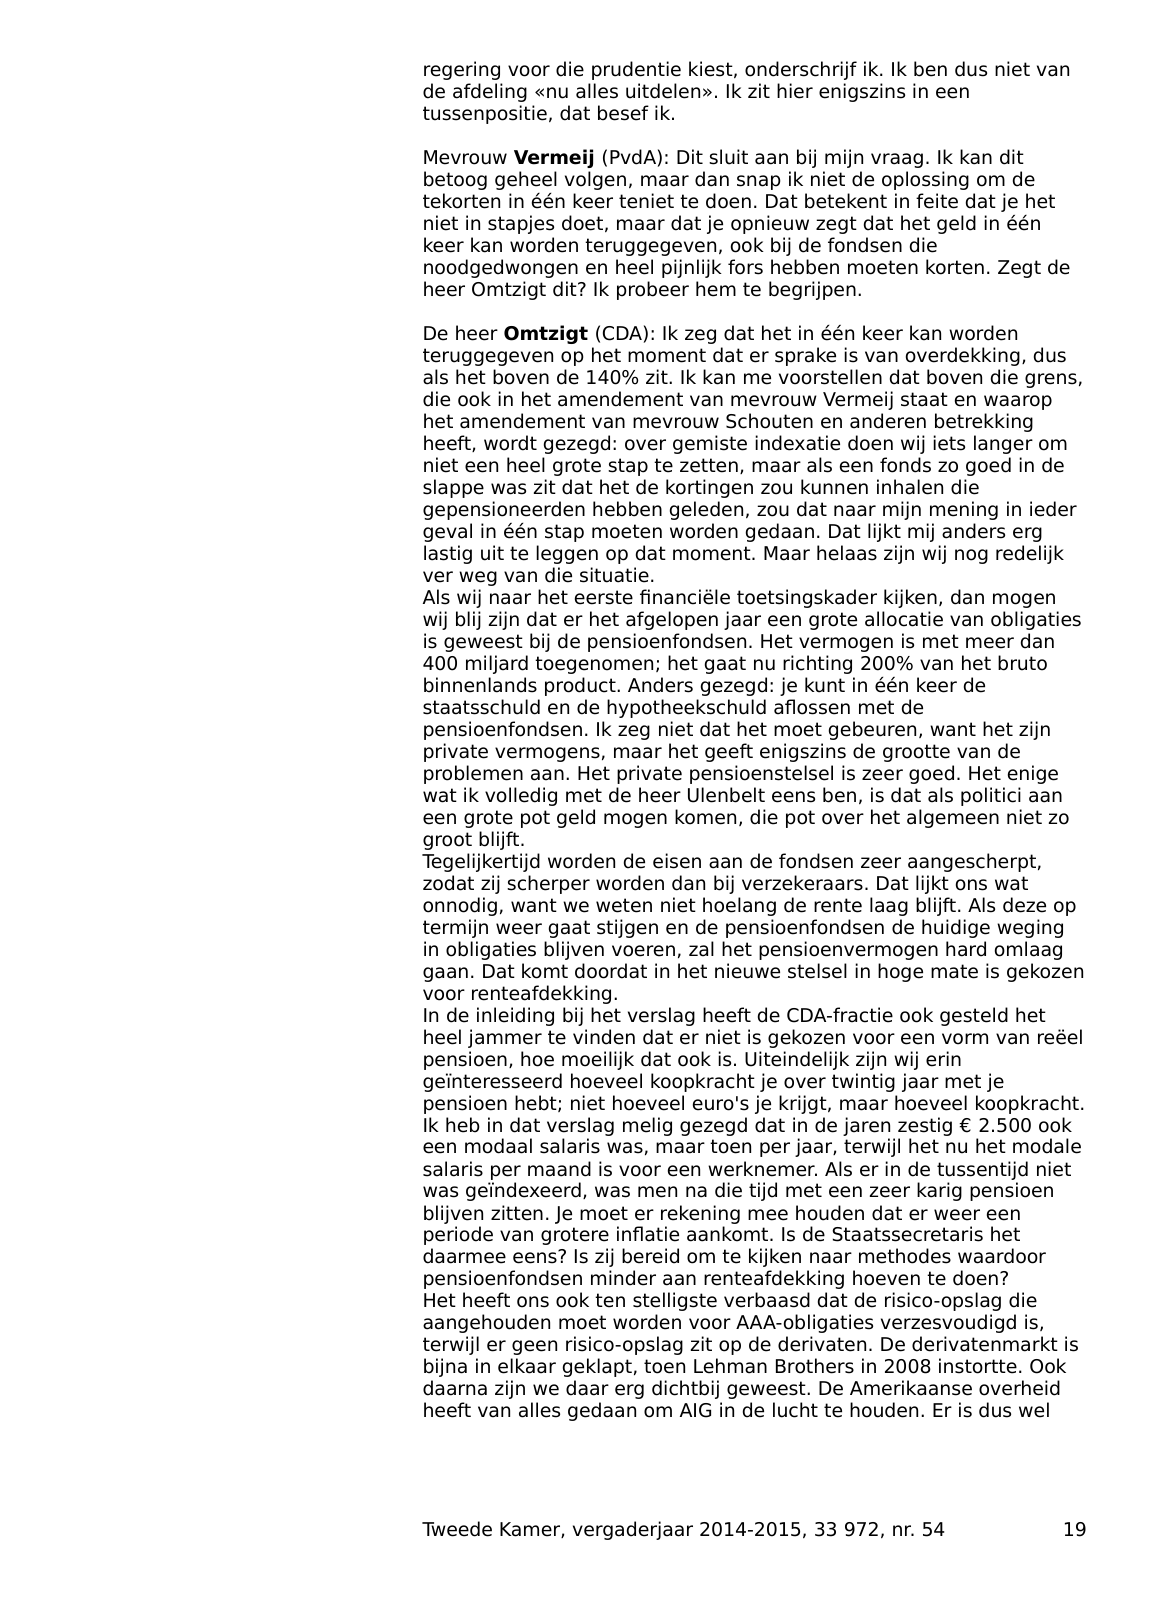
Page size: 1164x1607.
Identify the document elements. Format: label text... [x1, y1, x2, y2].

text Als wij naar het eerste financiële toetsingskader kijken, dan mogen wij blij zijn dat er het afgelopen jaar een grote allocatie van obligaties is geweest bij de pensioenfondsen. Het vermogen is met meer dan 400 miljard toegenomen; het gaat nu richting 200% van het bruto binnenlands product. Anders gezegd: je kunt in één keer de staatsschuld en de hypotheekschuld aflossen met de pensioenfondsen. Ik zeg niet dat het moet gebeuren, want het zijn private vermogens, maar het geeft enigszins de grootte van de problemen aan. Het private pensioenstelsel is zeer goed. Het enige wat ik volledig met de heer Ulenbelt eens ben, is dat als politici aan een grote pot geld mogen komen, die pot over het algemeen niet zo groot blijft. [422, 587, 1087, 851]
text Het heeft ons ook ten stelligste verbaasd dat de risico-opslag die aangehouden moet worden voor AAA-obligaties verzesvoudigd is, terwijl er geen risico-opslag zit op de derivaten. De derivatenmarkt is bijna in elkaar geklapt, toen Lehman Brothers in 2008 instortte. Ook daarna zijn we daar erg dichtbij geweest. De Amerikaanse overheid heeft van alles gedaan om AIG in de lucht te houden. Er is dus wel [422, 1290, 1087, 1422]
text In de inleiding bij het verslag heeft de CDA-fractie ook gesteld het heel jammer te vinden dat er niet is gekozen voor een vorm van reëel pensioen, hoe moeilijk dat ook is. Uiteindelijk zijn wij erin geïnteresseerd hoeveel koopkracht je over twintig jaar met je pensioen hebt; niet hoeveel euro's je krijgt, maar hoeveel koopkracht. [422, 1004, 1087, 1114]
text Mevrouw Vermeij (PvdA): Dit sluit aan bij mijn vraag. Ik kan dit betoog geheel volgen, maar dan snap ik niet de oplossing om de tekorten in één keer teniet te doen. Dat betekent in feite dat je het niet in stapjes doet, maar dat je opnieuw zegt dat het geld in één keer kan worden teruggegeven, ook bij de fondsen die noodgedwongen en heel pijnlijk fors hebben moeten korten. Zegt de heer Omtzigt dit? Ik probeer hem te begrijpen. [422, 147, 1087, 301]
text De heer Omtzigt (CDA): Ik zeg dat het in één keer kan worden teruggegeven op het moment dat er sprake is van overdekking, dus als het boven de 140% zit. Ik kan me voorstellen dat boven die grens, die ook in het amendement van mevrouw Vermeij staat en waarop het amendement van mevrouw Schouten en anderen betrekking heeft, wordt gezegd: over gemiste indexatie doen wij iets langer om niet een heel grote stap te zetten, maar als een fonds zo goed in de slappe was zit dat het de kortingen zou kunnen inhalen die gepensioneerden hebben geleden, zou dat naar mijn mening in ieder geval in één stap moeten worden gedaan. Dat lijkt mij anders erg lastig uit te leggen op dat moment. Maar helaas zijn wij nog redelijk ver weg van die situatie. [422, 323, 1087, 587]
text Ik heb in dat verslag melig gezegd dat in de jaren zestig € 2.500 ook een modaal salaris was, maar toen per jaar, terwijl het nu het modale salaris per maand is voor een werknemer. Als er in de tussentijd niet was geïndexeerd, was men na die tijd met een zeer karig pensioen blijven zitten. Je moet er rekening mee houden dat er weer een periode van grotere inflatie aankomt. Is de Staatssecretaris het daarmee eens? Is zij bereid om te kijken naar methodes waardoor pensioenfondsen minder aan renteafdekking hoeven te doen? [422, 1114, 1087, 1290]
text Tegelijkertijd worden de eisen aan de fondsen zeer aangescherpt, zodat zij scherper worden dan bij verzekeraars. Dat lijkt ons wat onnodig, want we weten niet hoelang de rente laag blijft. Als deze op termijn weer gaat stijgen en de pensioenfondsen de huidige weging in obligaties blijven voeren, zal het pensioenvermogen hard omlaag gaan. Dat komt doordat in het nieuwe stelsel in hoge mate is gekozen voor renteafdekking. [422, 851, 1087, 1004]
text regering voor die prudentie kiest, onderschrijf ik. Ik ben dus niet van de afdeling «nu alles uitdelen». Ik zit hier enigszins in een tussenpositie, dat besef ik. [422, 59, 1087, 125]
